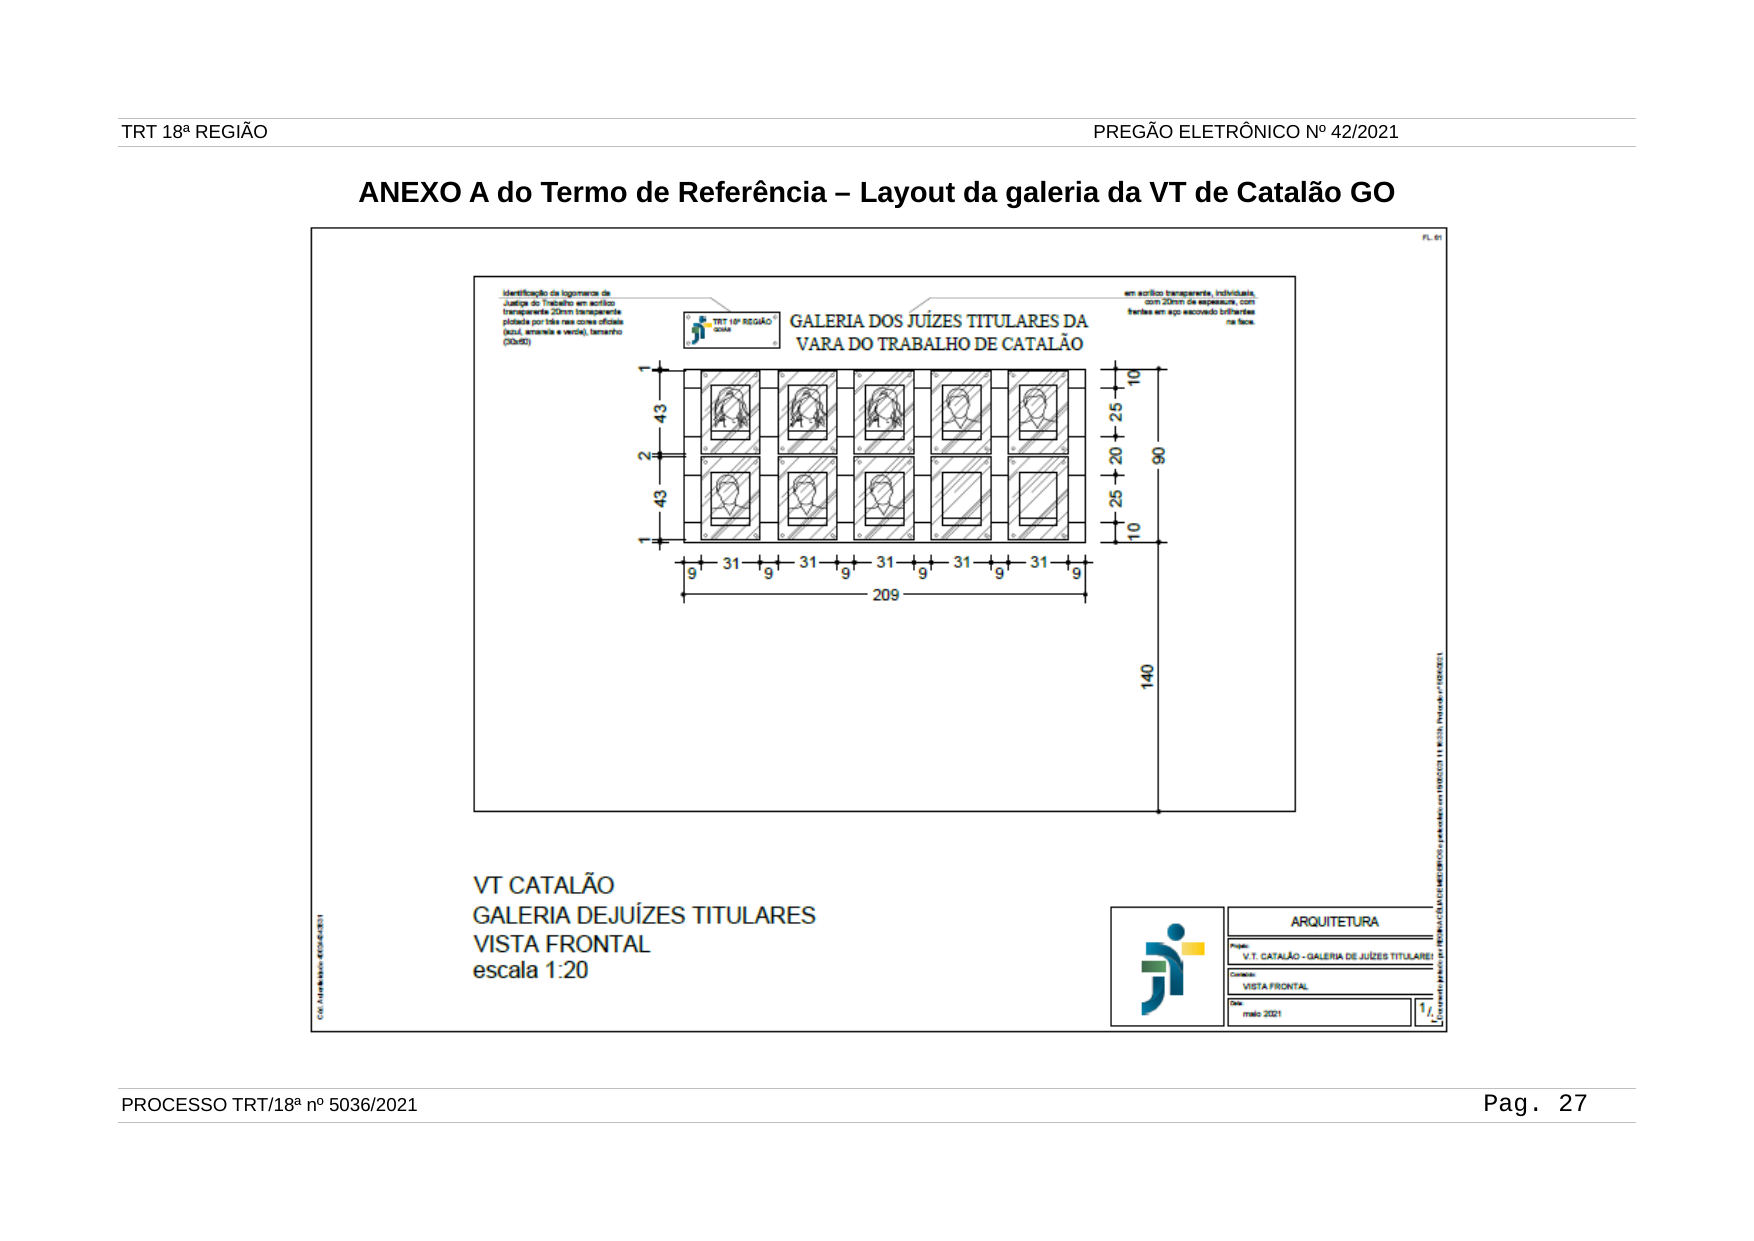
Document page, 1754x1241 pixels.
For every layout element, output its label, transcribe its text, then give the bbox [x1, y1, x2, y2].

picture [308, 227, 1449, 1034]
text ANEXO A do Termo de Referência – Layout da galeria da VT de Catalão GO [118, 175, 1636, 209]
